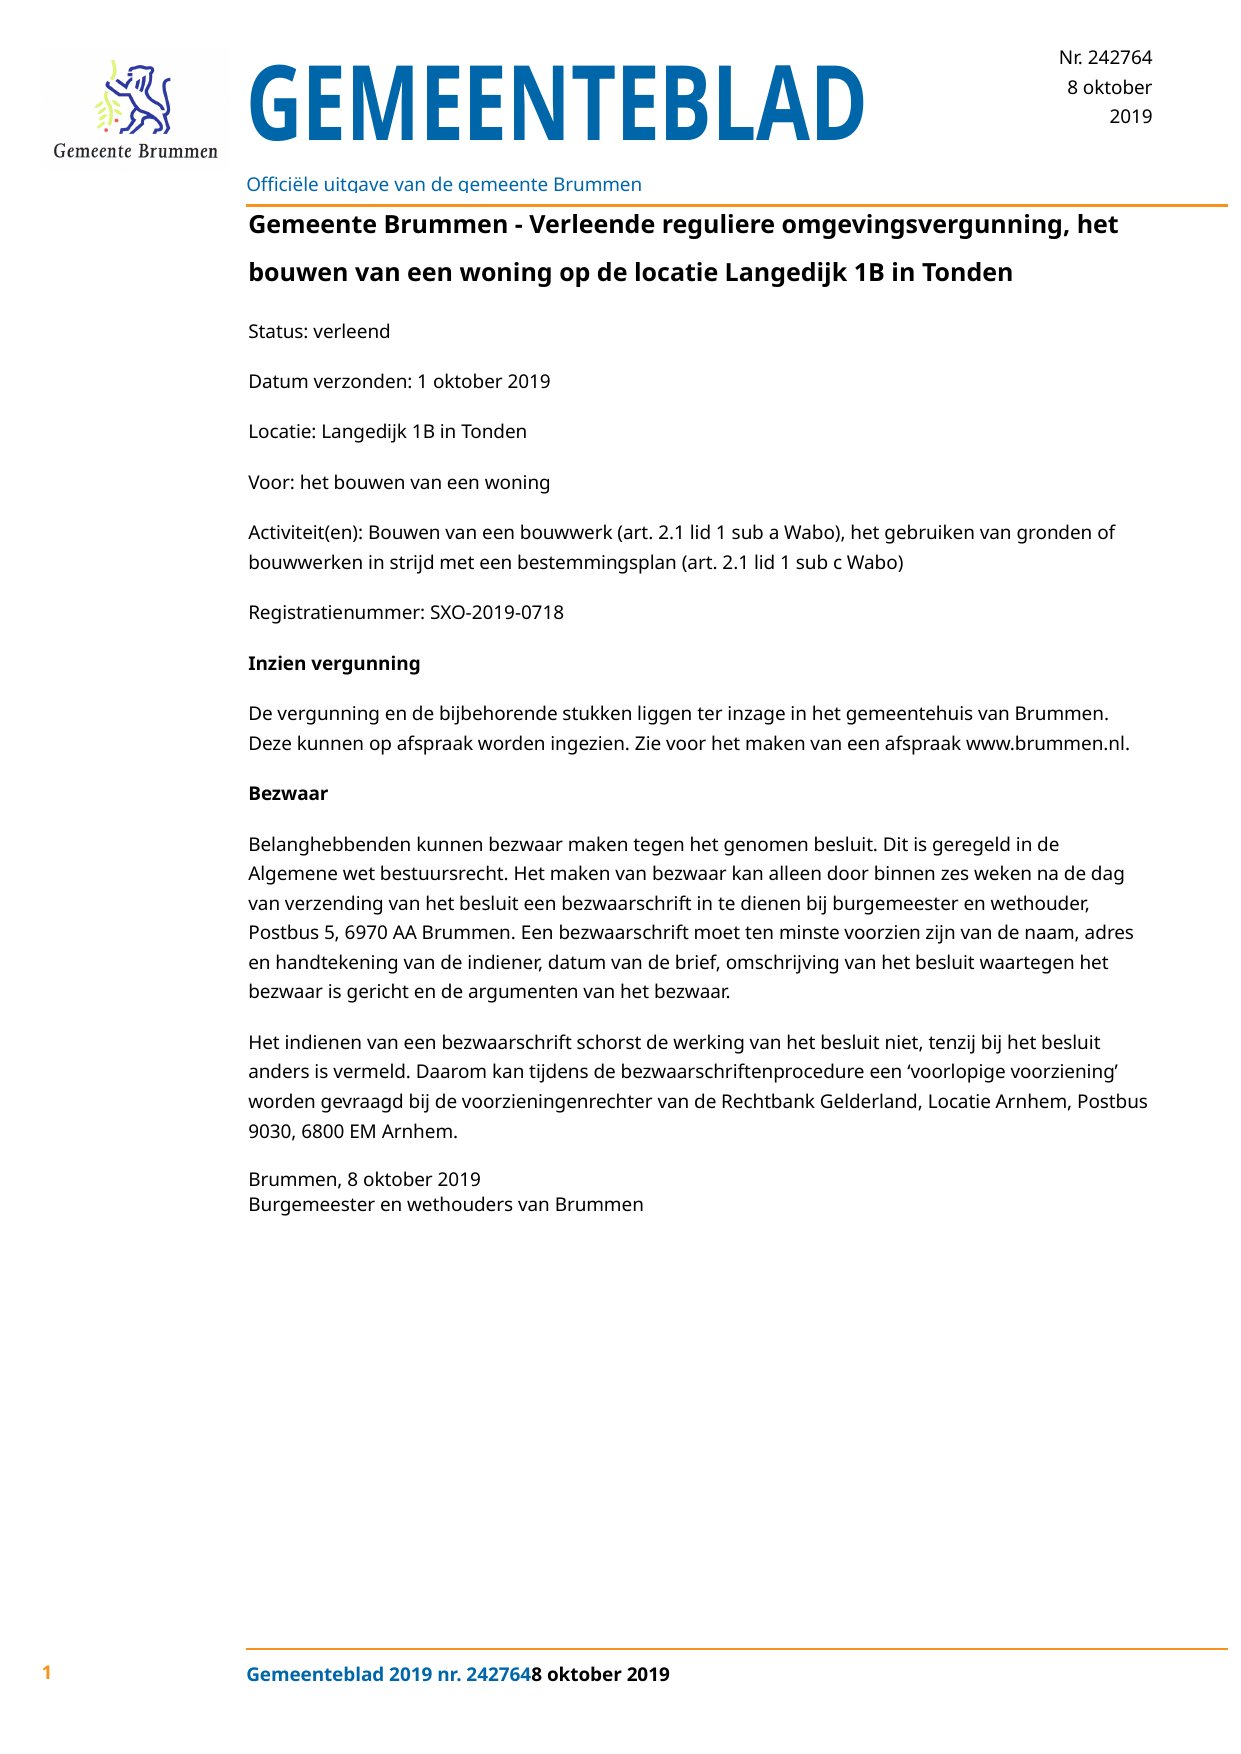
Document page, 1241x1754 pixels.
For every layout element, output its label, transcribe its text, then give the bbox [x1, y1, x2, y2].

text Gemeente Brummen - Verleende reguliere omgevingsvergunning, het bouwen van een woning op de locatie Langedijk 1B in Tonden [248, 207, 1152, 288]
text Brummen, 8 oktober 2019 [248, 1166, 1152, 1191]
text Datum verzonden: 1 oktober 2019 [248, 368, 1152, 394]
text Voor: het bouwen van een woning [248, 469, 1152, 495]
picture [41, 47, 231, 172]
text Status: verleend [248, 318, 1152, 344]
text Locatie: Langedijk 1B in Tonden [248, 419, 1152, 444]
text Registratienummer: SXO-2019-0718 [248, 599, 1152, 625]
text Het indienen van een bezwaarschrift schorst de werking van het besluit niet, tenzij bij het besluit anders is vermeld. Daarom kan tijdens de bezwaarschriftenprocedure een ‘voorlopige voorziening’ worden gevraagd bij de voorzieningenrechter van de Rechtbank Gelderland, Locatie Arnhem, Postbus 9030, 6800 EM Arnhem. [248, 1029, 1152, 1144]
text Belanghebbenden kunnen bezwaar maken tegen het genomen besluit. Dit is geregeld in de Algemene wet bestuursrecht. Het maken van bezwaar kan alleen door binnen zes weken na de dag van verzending van het besluit een bezwaarschrift in te dienen bij burgemeester en wethouder, Postbus 5, 6970 AA Brummen. Een bezwaarschrift moet ten minste voorzien zijn van de naam, adres en handtekening van de indiener, datum van de brief, omschrijving van het besluit waartegen het bezwaar is gericht en de argumenten van het bezwaar. [248, 831, 1152, 1004]
text Inzien vergunning [248, 650, 1152, 676]
text Activiteit(en): Bouwen van een bouwwerk (art. 2.1 lid 1 sub a Wabo), het gebruiken van gronden of bouwwerken in strijd met een bestemmingsplan (art. 2.1 lid 1 sub c Wabo) [248, 519, 1152, 575]
text De vergunning en de bijbehorende stukken liggen ter inzage in het gemeentehuis van Brummen. Deze kunnen op afspraak worden ingezien. Zie voor het maken van een afspraak www.brummen.nl. [248, 700, 1152, 756]
text Burgemeester en wethouders van Brummen [248, 1191, 1152, 1217]
text Bezwaar [248, 780, 1152, 806]
